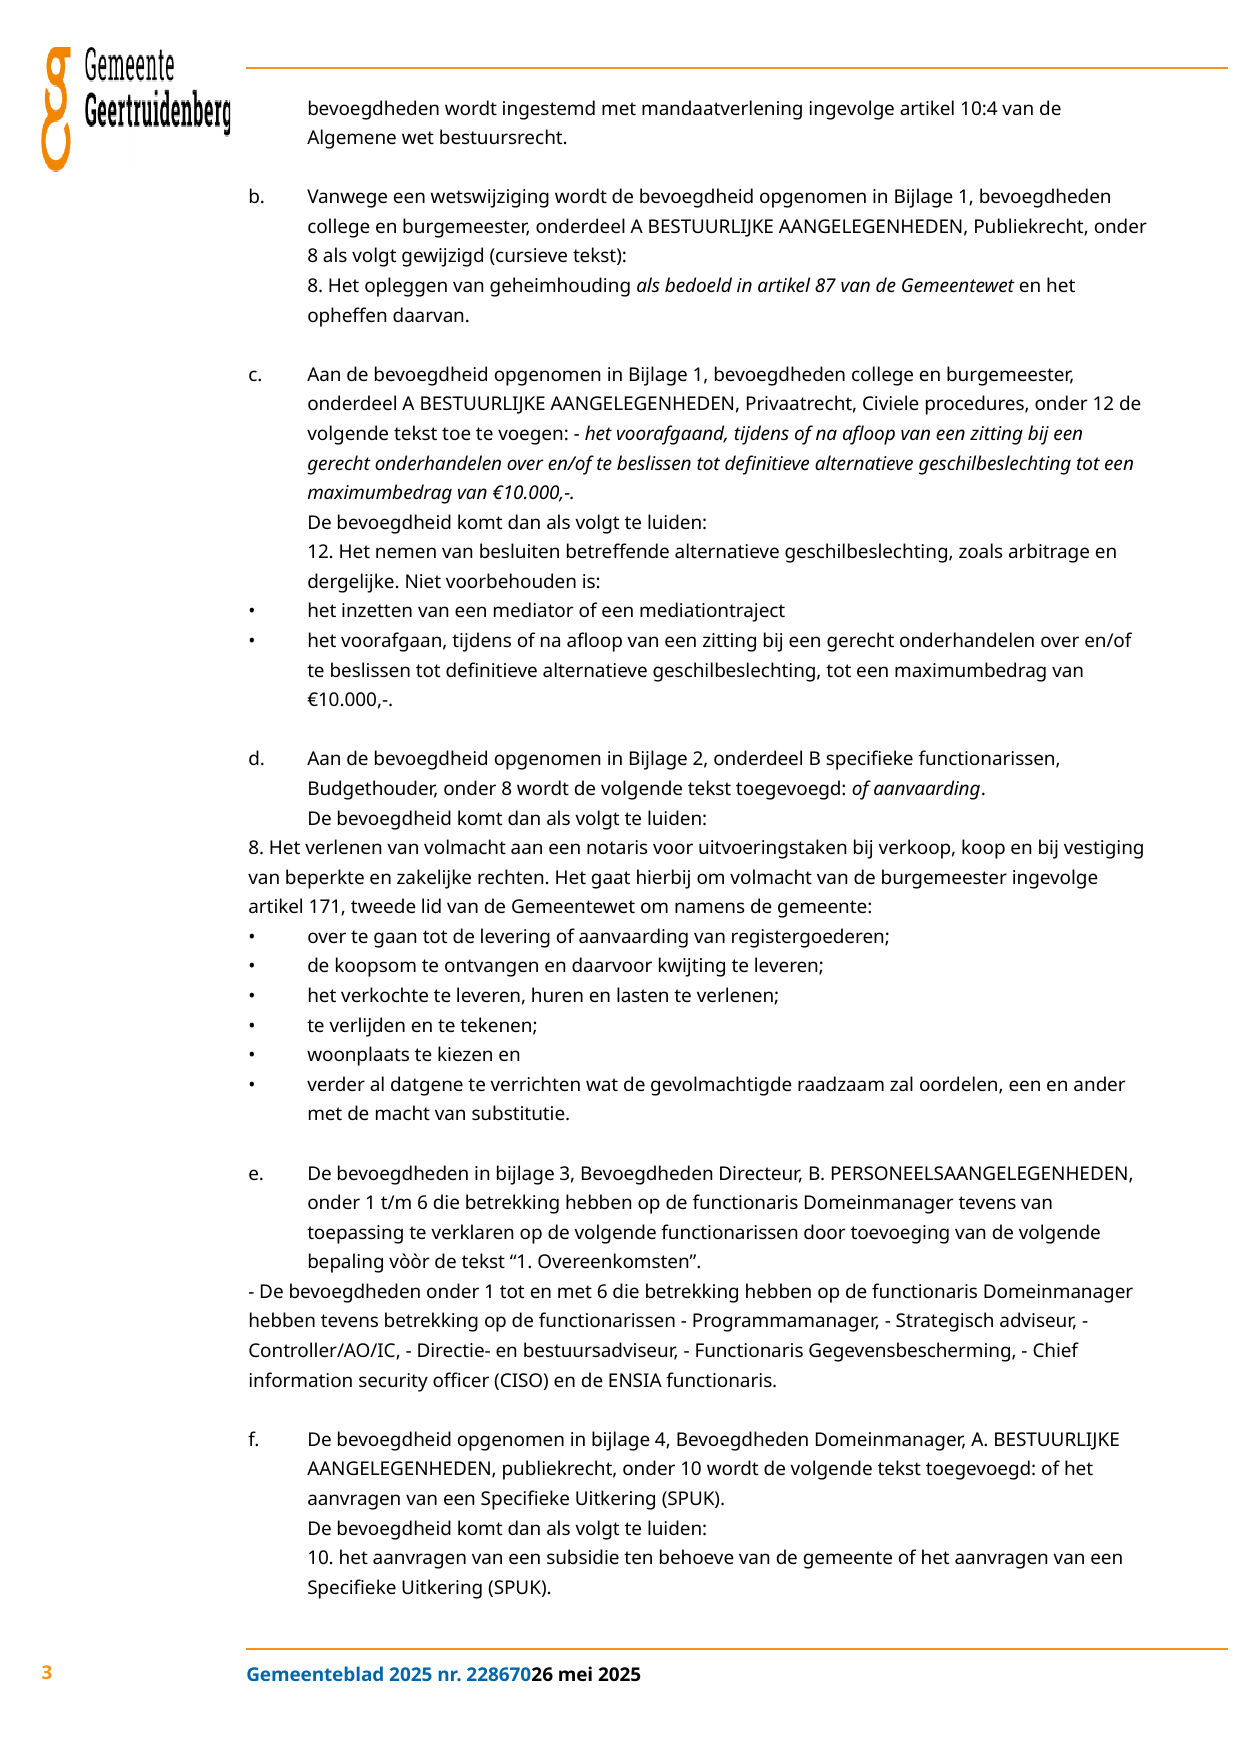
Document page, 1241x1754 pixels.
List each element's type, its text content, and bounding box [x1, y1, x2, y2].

list bevoegdheden wordt ingestemd met mandaatverlening ingevolge artikel 10:4 van de Algemene wet bestuursrecht. [248, 95, 1152, 150]
list het verkochte te leveren, huren en lasten te verlenen; [248, 982, 1152, 1008]
list te verlijden en te tekenen; [248, 1012, 1152, 1038]
list Aan de bevoegdheid opgenomen in Bijlage 2, onderdeel B specifieke functionarissen, Budgethouder, onder 8 wordt de volgende tekst toegevoegd: of aanvaarding. [248, 746, 1152, 801]
text - De bevoegdheden onder 1 tot en met 6 die betrekking hebben op de functionaris Domeinmanager hebben tevens betrekking op de functionarissen - Programmamanager, - Strategisch adviseur, - Controller/AO/IC, - Directie- en bestuursadviseur, - Functionaris Gegevensbescherming, - Chief information security officer (CISO) en de ENSIA functionaris. [248, 1278, 1152, 1393]
list De bevoegdheid opgenomen in bijlage 4, Bevoegdheden Domeinmanager, A. BESTUURLIJKE AANGELEGENHEDEN, publiekrecht, onder 10 wordt de volgende tekst toegevoegd: of het aanvragen van een Specifieke Uitkering (SPUK). [248, 1426, 1152, 1511]
list 12. Het nemen van besluiten betreffende alternatieve geschilbeslechting, zoals arbitrage en dergelijke. Niet voorbehouden is: [248, 538, 1152, 594]
list 8. Het opleggen van geheimhouding als bedoeld in artikel 87 van de Gemeentewet en het opheffen daarvan. [248, 272, 1152, 328]
list De bevoegdheden in bijlage 3, Bevoegdheden Directeur, B. PERSONEELSAANGELEGENHEDEN, onder 1 t/m 6 die betrekking hebben op de functionaris Domeinmanager tevens van toepassing te verklaren op de volgende functionarissen door toevoeging van de volgende bepaling vòòr de tekst “1. Overeenkomsten”. [248, 1160, 1152, 1274]
list verder al datgene te verrichten wat de gevolmachtigde raadzaam zal oordelen, een en ander met de macht van substitutie. [248, 1071, 1152, 1126]
text 8. Het verlenen van volmacht aan een notaris voor uitvoeringstaken bij verkoop, koop en bij vestiging van beperkte en zakelijke rechten. Het gaat hierbij om volmacht van de burgemeester ingevolge artikel 171, tweede lid van de Gemeentewet om namens de gemeente: [248, 834, 1152, 919]
list woonplaats te kiezen en [248, 1041, 1152, 1067]
list De bevoegdheid komt dan als volgt te luiden: [248, 1515, 1152, 1541]
list over te gaan tot de levering of aanvaarding van registergoederen; [248, 923, 1152, 949]
list Aan de bevoegdheid opgenomen in Bijlage 1, bevoegdheden college en burgemeester, onderdeel A BESTUURLIJKE AANGELEGENHEDEN, Privaatrecht, Civiele procedures, onder 12 de volgende tekst toe te voegen: - het voorafgaand, tijdens of na afloop van een zitting bij een gerecht onderhandelen over en/of te beslissen tot definitieve alternatieve geschilbeslechting tot een maximumbedrag van €10.000,-. [248, 361, 1152, 505]
list Vanwege een wetswijziging wordt de bevoegdheid opgenomen in Bijlage 1, bevoegdheden college en burgemeester, onderdeel A BESTUURLIJKE AANGELEGENHEDEN, Publiekrecht, onder 8 als volgt gewijzigd (cursieve tekst): [248, 183, 1152, 268]
list 10. het aanvragen van een subsidie ten behoeve van de gemeente of het aanvragen van een Specifieke Uitkering (SPUK). [248, 1544, 1152, 1600]
list De bevoegdheid komt dan als volgt te luiden: [248, 805, 1152, 831]
list het inzetten van een mediator of een mediationtraject [248, 598, 1152, 623]
picture [41, 47, 231, 172]
list het voorafgaan, tijdens of na afloop van een zitting bij een gerecht onderhandelen over en/of te beslissen tot definitieve alternatieve geschilbeslechting, tot een maximumbedrag van €10.000,-. [248, 627, 1152, 712]
list De bevoegdheid komt dan als volgt te luiden: [248, 509, 1152, 535]
list de koopsom te ontvangen en daarvoor kwijting te leveren; [248, 953, 1152, 978]
